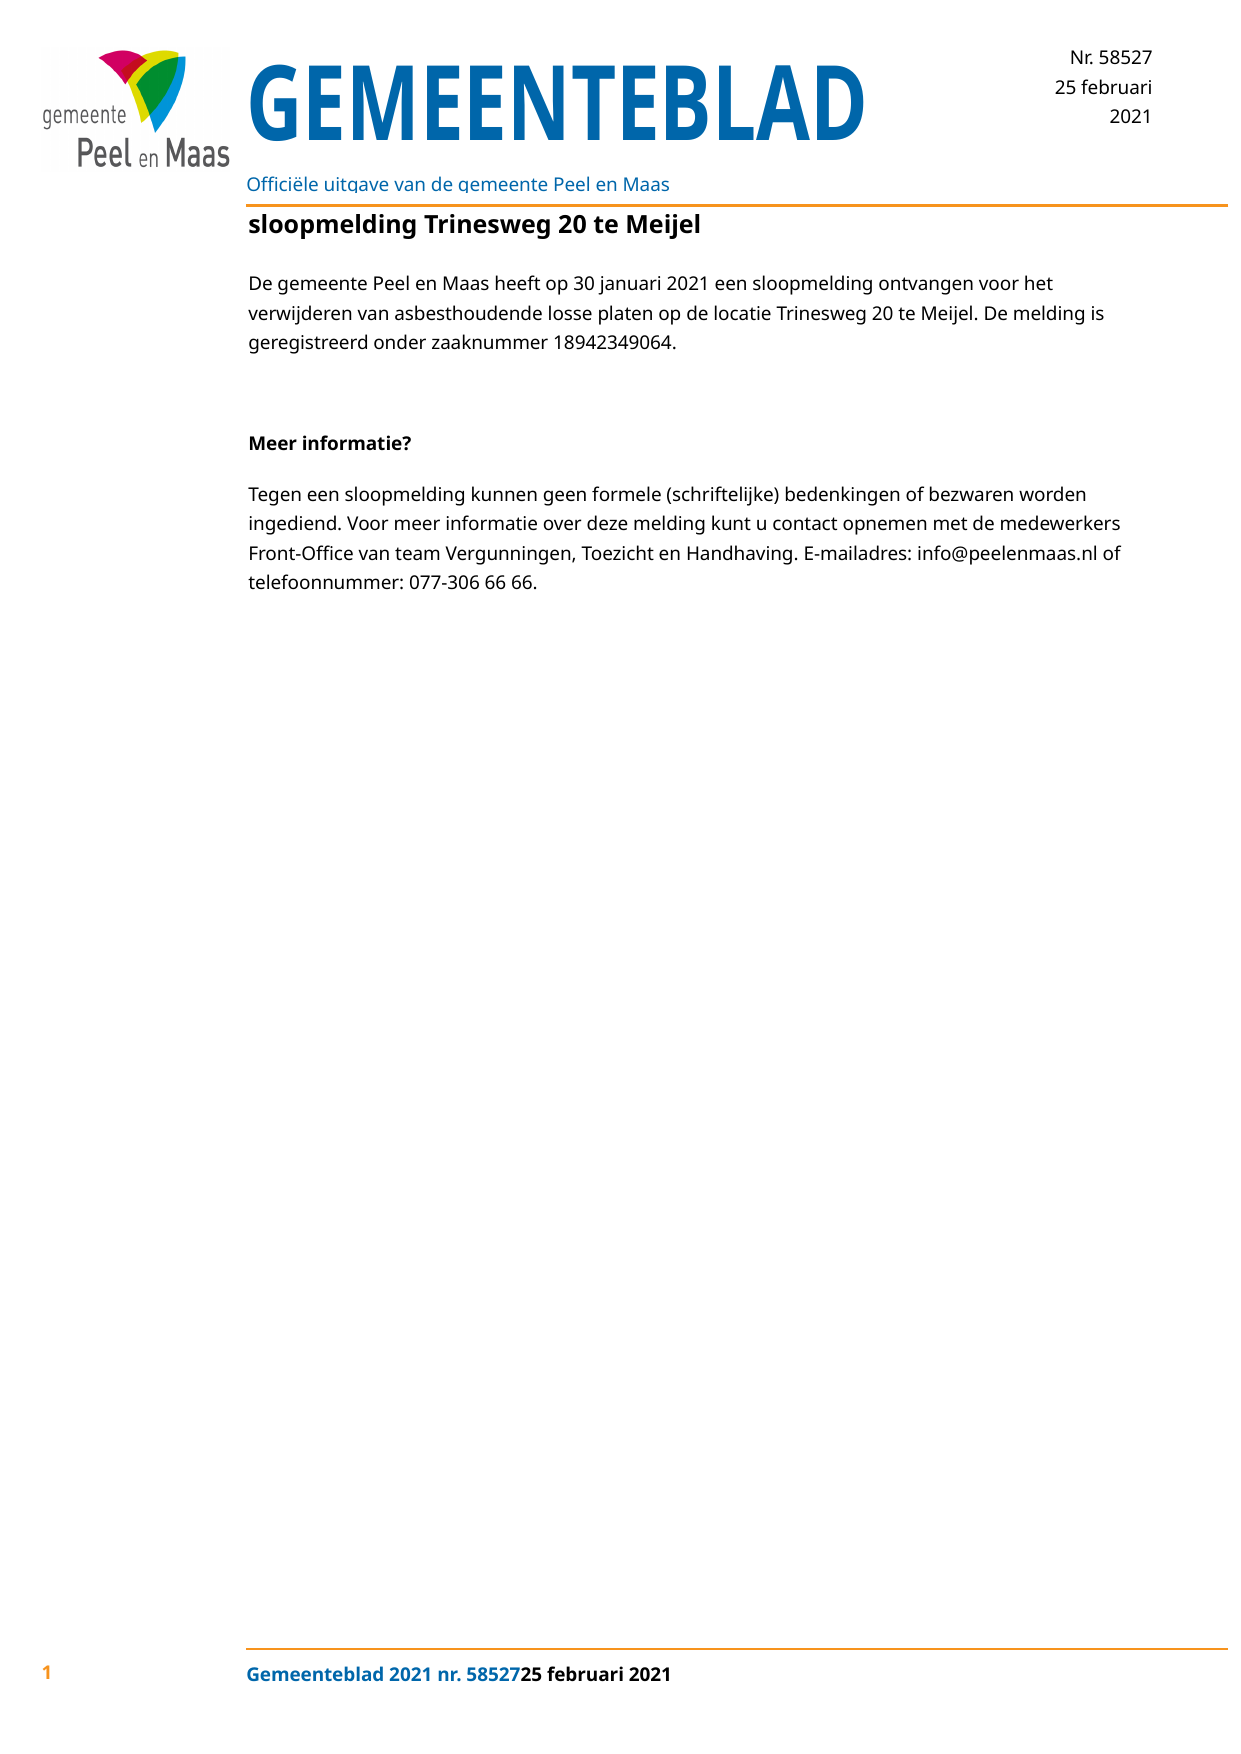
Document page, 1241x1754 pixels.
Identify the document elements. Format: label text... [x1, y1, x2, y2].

text sloopmelding Trinesweg 20 te Meijel [248, 207, 1152, 241]
text Meer informatie? [248, 430, 1152, 456]
text Tegen een sloopmelding kunnen geen formele (schriftelijke) bedenkingen of bezwaren worden ingediend. Voor meer informatie over deze melding kunt u contact opnemen met de medewerkers Front-Office van team Vergunningen, Toezicht en Handhaving. E-mailadres: info@peelenmaas.nl of telefoonnummer: 077-306 66 66. [248, 481, 1152, 595]
text De gemeente Peel en Maas heeft op 30 januari 2021 een sloopmelding ontvangen voor het verwijderen van asbesthoudende losse platen op de locatie Trinesweg 20 te Meijel. De melding is geregistreerd onder zaaknummer 18942349064. [248, 270, 1152, 355]
picture [41, 47, 231, 172]
